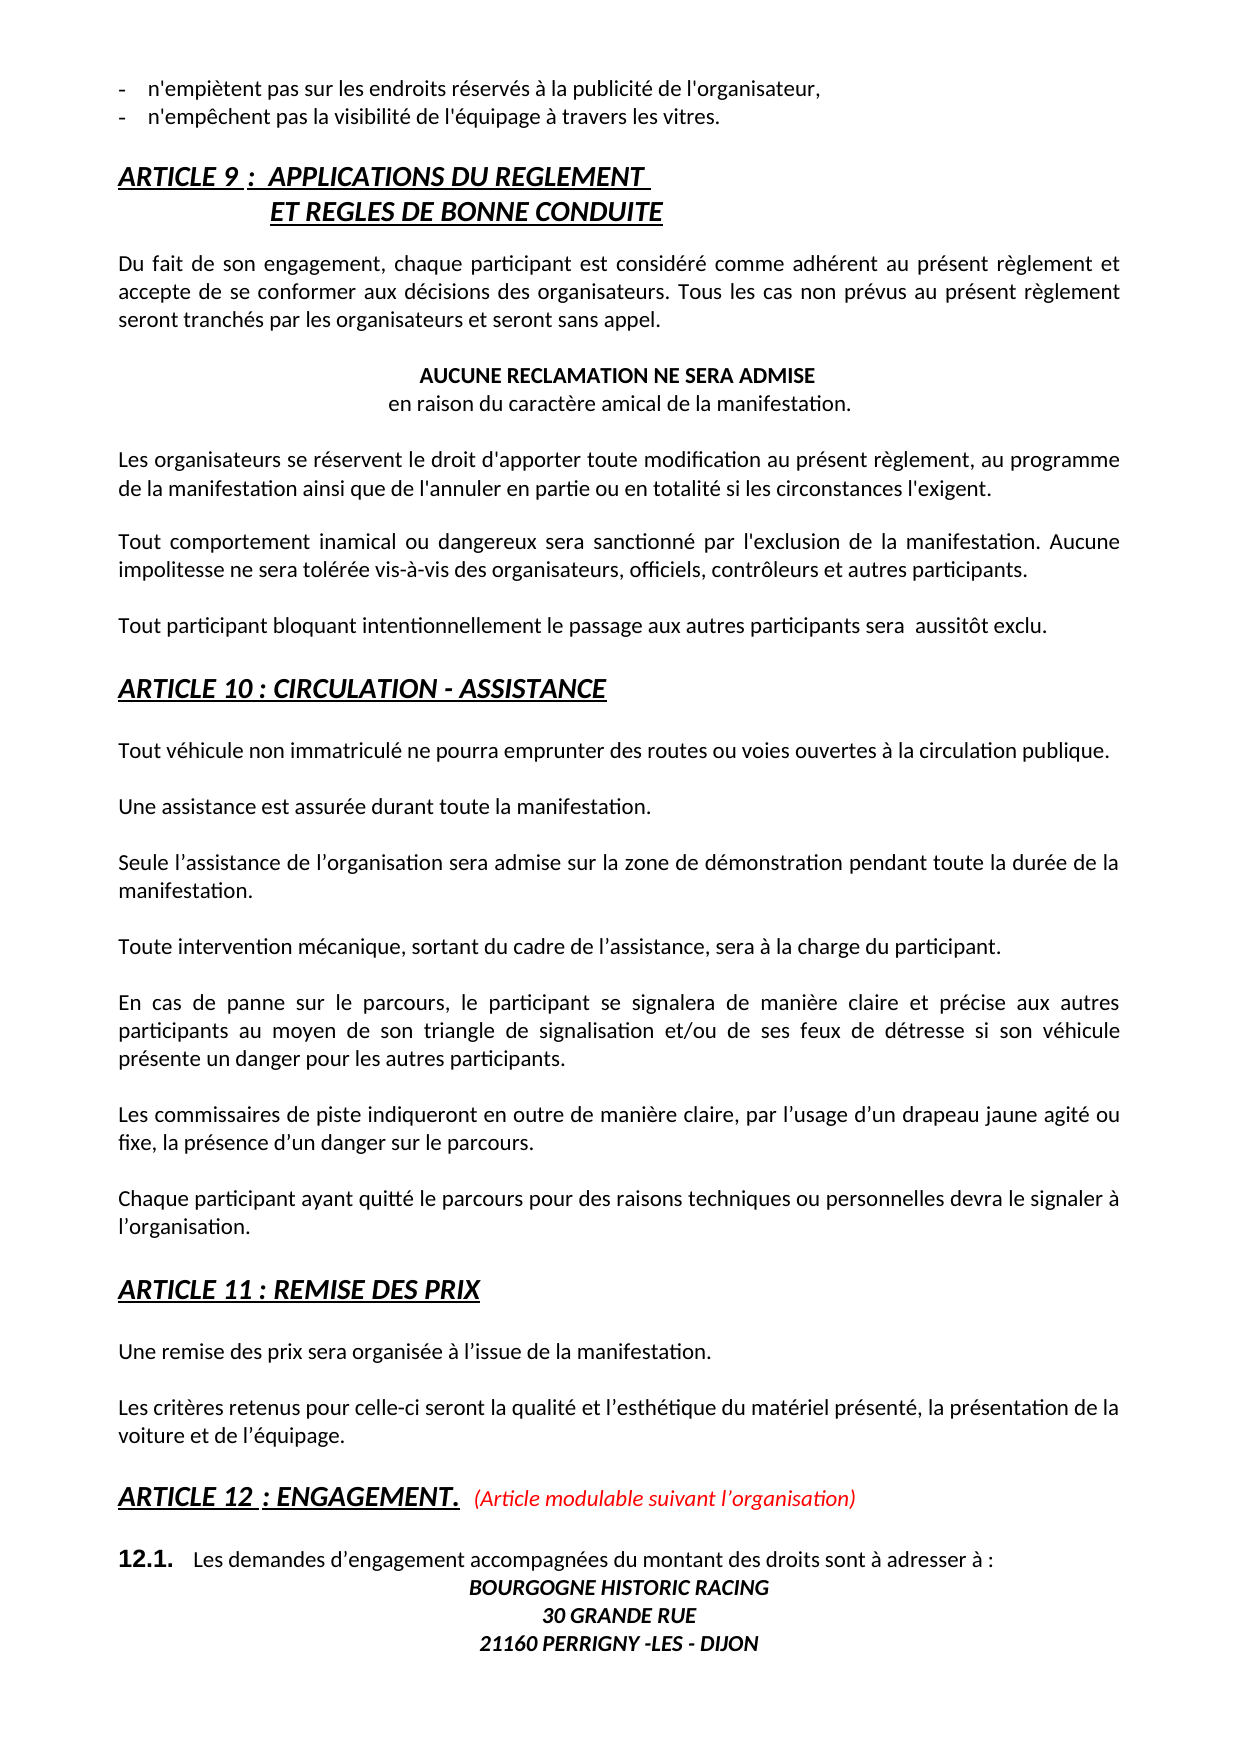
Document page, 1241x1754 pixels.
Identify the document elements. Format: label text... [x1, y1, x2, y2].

text Tout comportement inamical ou dangereux sera sanctionné par l'exclusion de la manifestation. Aucune impolitesse ne sera tolérée vis-à-vis des organisateurs, officiels, contrôleurs et autres participants. [118, 527, 1122, 583]
text Chaque participant ayant quitté le parcours pour des raisons techniques ou personnelles devra le signaler à l’organisation. [118, 1184, 1122, 1240]
text Tout participant bloquant intentionnellement le passage aux autres participants sera aussitôt exclu. [118, 611, 1122, 639]
text ARTICLE 11 : REMISE DES PRIX [118, 1271, 1122, 1306]
text Une remise des prix sera organisée à l’issue de la manifestation. [118, 1337, 1122, 1365]
text AUCUNE RECLAMATION NE SERA ADMISE [118, 362, 1122, 389]
text Les organisateurs se réservent le droit d'apporter toute modification au présent règlement, au programme de la manifestation ainsi que de l'annuler en partie ou en totalité si les circonstances l'exigent. [118, 446, 1122, 502]
text Une assistance est assurée durant toute la manifestation. [118, 792, 1122, 820]
text en raison du caractère amical de la manifestation. [118, 389, 1122, 418]
text 30 GRANDE RUE [118, 1601, 1122, 1629]
text Les commissaires de piste indiqueront en outre de manière claire, par l’usage d’un drapeau jaune agité ou fixe, la présence d’un danger sur le parcours. [118, 1100, 1122, 1156]
text ET REGLES DE BONNE CONDUITE [118, 193, 1122, 229]
text ARTICLE 9 : APPLICATIONS DU REGLEMENT [118, 158, 1122, 193]
text ARTICLE 12 : ENGAGEMENT. (Article modulable suivant l’organisation) [118, 1478, 1122, 1513]
text Tout véhicule non immatriculé ne pourra emprunter des routes ou voies ouvertes à la circulation publique. [118, 736, 1122, 764]
text Seule l’assistance de l’organisation sera admise sur la zone de démonstration pendant toute la durée de la manifestation. [118, 848, 1122, 904]
text Toute intervention mécanique, sortant du cadre de l’assistance, sera à la charge du participant. [118, 932, 1122, 960]
text ARTICLE 10 : CIRCULATION - ASSISTANCE [118, 670, 1122, 705]
list n'empêchent pas la visibilité de l'équipage à travers les vitres. [118, 102, 1137, 130]
list Les demandes d’engagement accompagnées du montant des droits sont à adresser à : [118, 1544, 1122, 1573]
list n'empiètent pas sur les endroits réservés à la publicité de l'organisateur, [118, 74, 1137, 102]
text BOURGOGNE HISTORIC RACING [118, 1573, 1122, 1601]
text Les critères retenus pour celle-ci seront la qualité et l’esthétique du matériel présenté, la présentation de la voiture et de l’équipage. [118, 1393, 1122, 1449]
text En cas de panne sur le parcours, le participant se signalera de manière claire et précise aux autres participants au moyen de son triangle de signalisation et/ou de ses feux de détresse si son véhicule présente un danger pour les autres participants. [118, 988, 1122, 1072]
text Du fait de son engagement, chaque participant est considéré comme adhérent au présent règlement et accepte de se conformer aux décisions des organisateurs. Tous les cas non prévus au présent règlement seront tranchés par les organisateurs et seront sans appel. [118, 249, 1122, 333]
text 21160 PERRIGNY -LES - DIJON [118, 1629, 1122, 1657]
